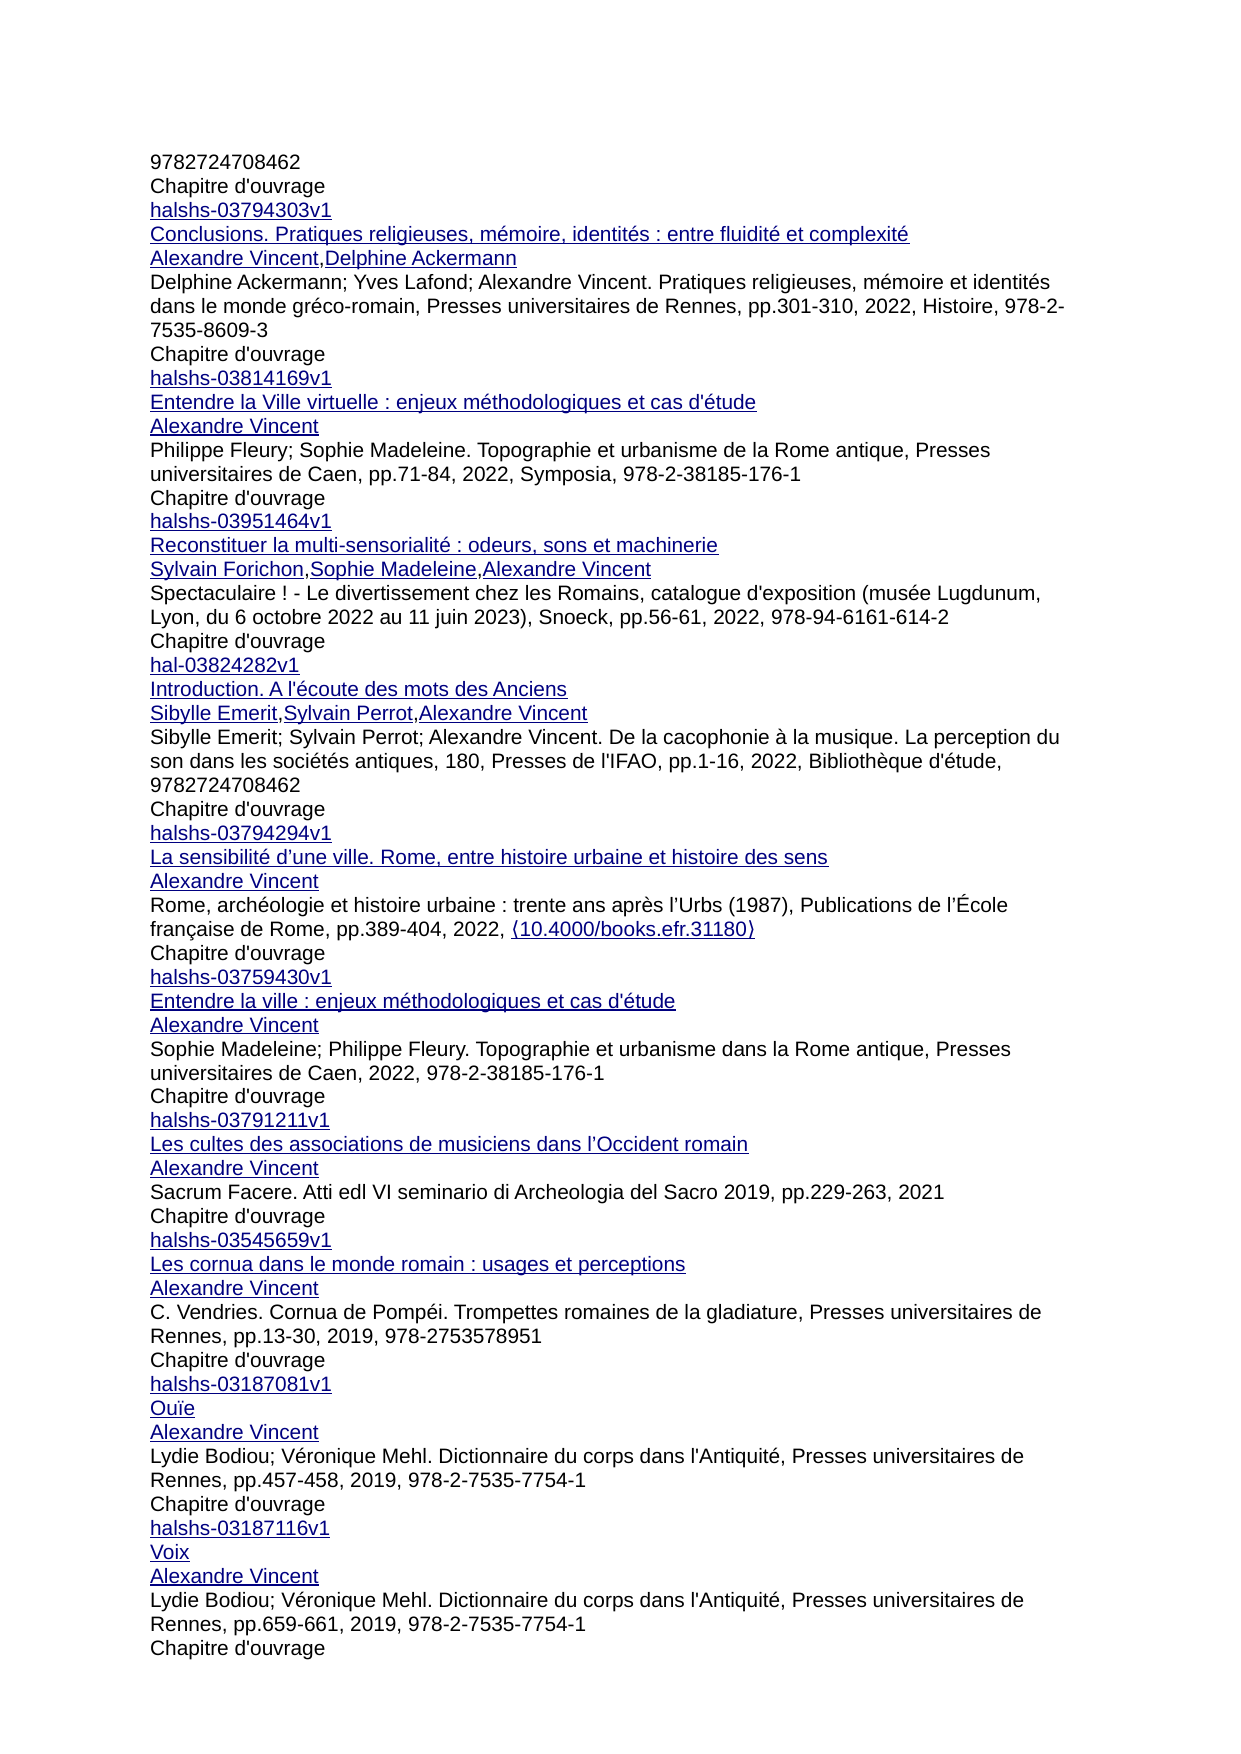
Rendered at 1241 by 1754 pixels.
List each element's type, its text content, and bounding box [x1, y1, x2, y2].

table_cell 9782724708462 Chapitre d'ouvrage halshs-03794303v1 [150, 150, 1090, 222]
table_cell Entendre la Ville virtuelle : enjeux méthodologiques et cas d'étude Alexandre Vincent Philippe Fleury; Sophie Madeleine. Topographie et urbanisme de la Rome antique, Presses universitaires de Caen, pp.71-84, 2022, Symposia, 978-2-38185-176-1 Chapitre d'ouvrage halshs-03951464v1 [150, 390, 1090, 533]
table_cell Reconstituer la multi-sensorialité : odeurs, sons et machinerie Sylvain Forichon,Sophie Madeleine,Alexandre Vincent Spectaculaire ! - Le divertissement chez les Romains, catalogue d'exposition (musée Lugdunum, Lyon, du 6 octobre 2022 au 11 juin 2023), Snoeck, pp.56-61, 2022, 978-94-6161-614-2 Chapitre d'ouvrage hal-03824282v1 [150, 533, 1090, 677]
table_cell Les cultes des associations de musiciens dans l’Occident romain Alexandre Vincent Sacrum Facere. Atti edl VI seminario di Archeologia del Sacro 2019, pp.229-263, 2021 Chapitre d'ouvrage halshs-03545659v1 [150, 1132, 1090, 1252]
table_cell Entendre la ville : enjeux méthodologiques et cas d'étude Alexandre Vincent Sophie Madeleine; Philippe Fleury. Topographie et urbanisme dans la Rome antique, Presses universitaires de Caen, 2022, 978-2-38185-176-1 Chapitre d'ouvrage halshs-03791211v1 [150, 989, 1090, 1132]
table_cell Introduction. A l'écoute des mots des Anciens Sibylle Emerit,Sylvain Perrot,Alexandre Vincent Sibylle Emerit; Sylvain Perrot; Alexandre Vincent. De la cacophonie à la musique. La perception du son dans les sociétés antiques, 180, Presses de l'IFAO, pp.1-16, 2022, Bibliothèque d'étude, 9782724708462 Chapitre d'ouvrage halshs-03794294v1 [150, 677, 1090, 845]
table_cell Les cornua dans le monde romain : usages et perceptions Alexandre Vincent C. Vendries. Cornua de Pompéi. Trompettes romaines de la gladiature, Presses universitaires de Rennes, pp.13-30, 2019, 978-2753578951 Chapitre d'ouvrage halshs-03187081v1 [150, 1252, 1090, 1396]
table_cell Ouïe Alexandre Vincent Lydie Bodiou; Véronique Mehl. Dictionnaire du corps dans l'Antiquité, Presses universitaires de Rennes, pp.457-458, 2019, 978-2-7535-7754-1 Chapitre d'ouvrage halshs-03187116v1 [150, 1396, 1090, 1539]
table_cell Voix Alexandre Vincent Lydie Bodiou; Véronique Mehl. Dictionnaire du corps dans l'Antiquité, Presses universitaires de Rennes, pp.659-661, 2019, 978-2-7535-7754-1 Chapitre d'ouvrage [150, 1540, 1090, 1659]
table_cell La sensibilité d’une ville. Rome, entre histoire urbaine et histoire des sens Alexandre Vincent Rome, archéologie et histoire urbaine : trente ans après l’Urbs (1987), Publications de l’École française de Rome, pp.389-404, 2022, ⟨10.4000/books.efr.31180⟩ Chapitre d'ouvrage halshs-03759430v1 [150, 845, 1090, 988]
table_cell Conclusions. Pratiques religieuses, mémoire, identités : entre fluidité et complexité Alexandre Vincent,Delphine Ackermann Delphine Ackermann; Yves Lafond; Alexandre Vincent. Pratiques religieuses, mémoire et identités dans le monde gréco-romain, Presses universitaires de Rennes, pp.301-310, 2022, Histoire, 978-2-7535-8609-3 Chapitre d'ouvrage halshs-03814169v1 [150, 222, 1090, 389]
